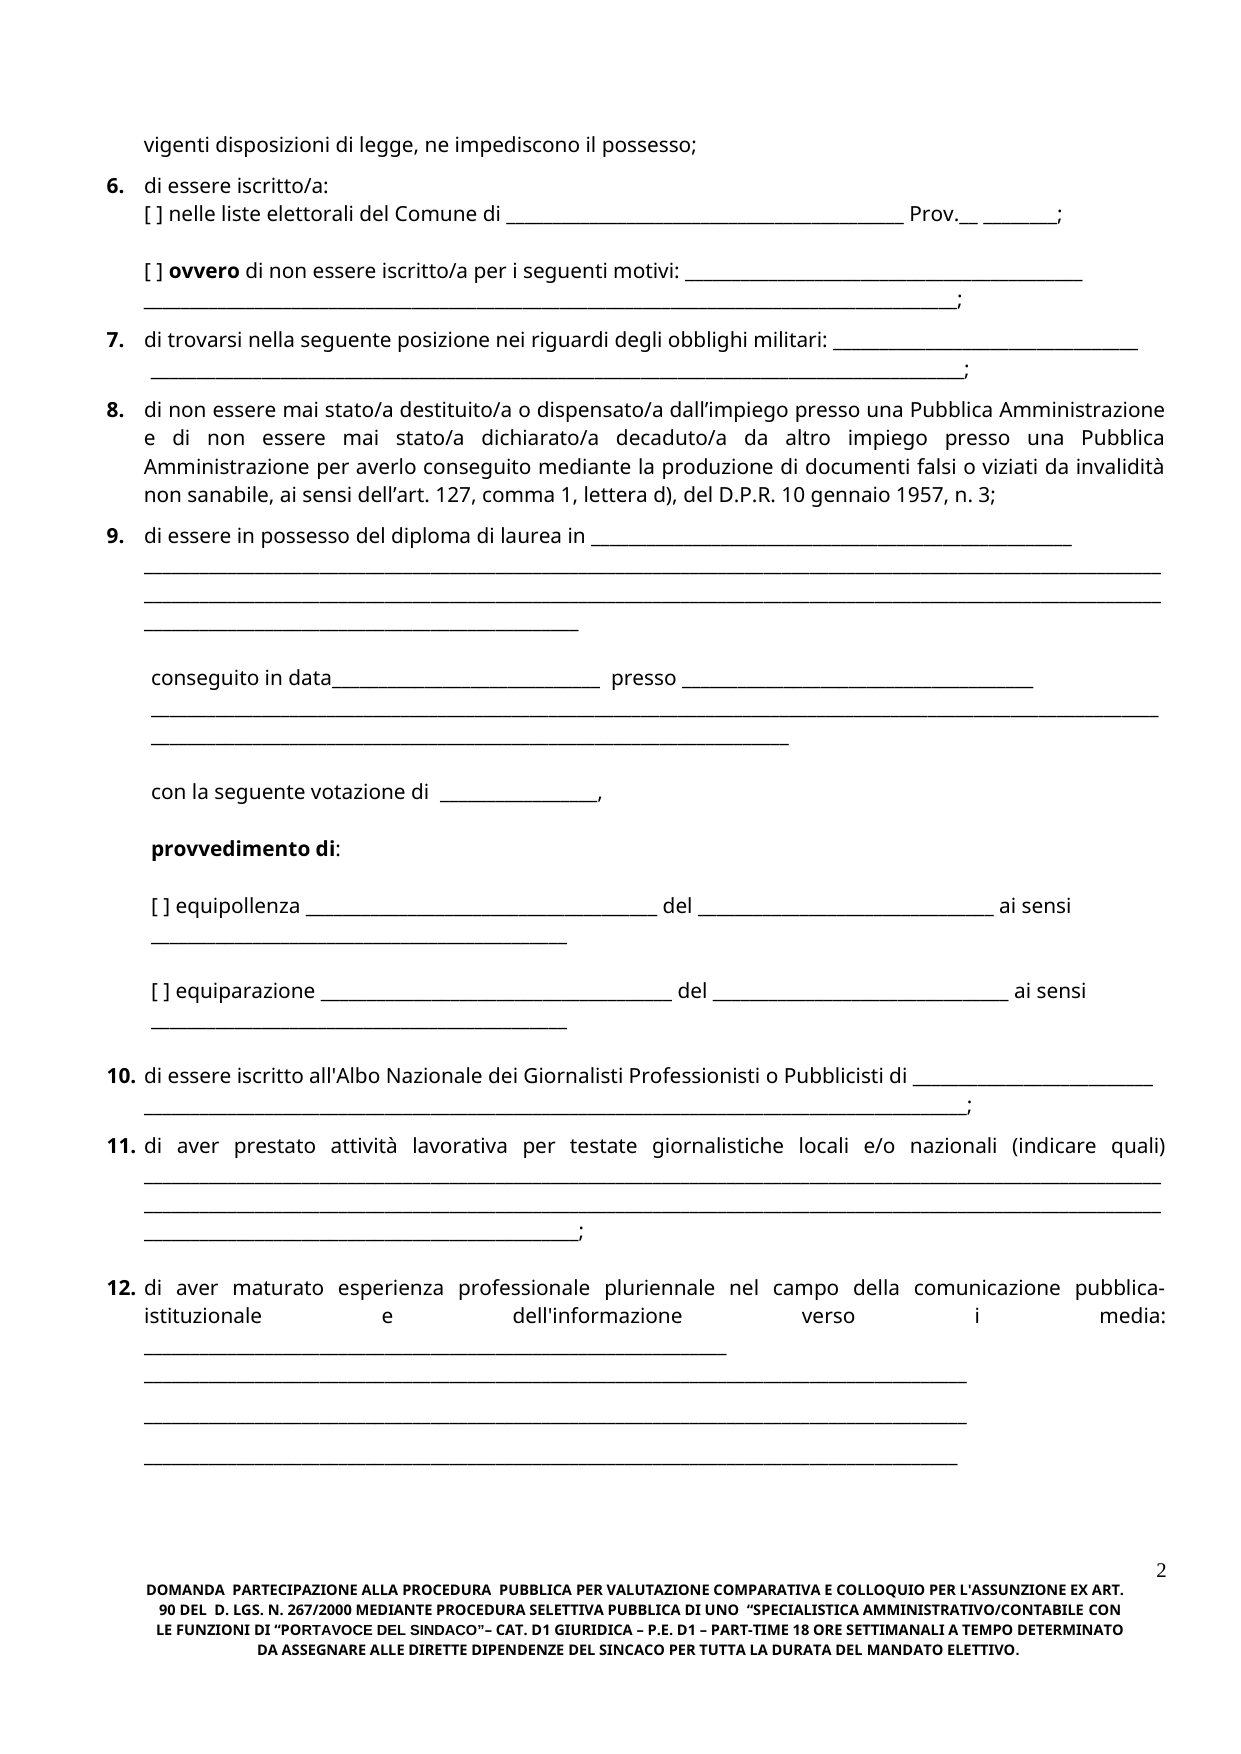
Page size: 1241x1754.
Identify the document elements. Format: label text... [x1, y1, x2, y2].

list di non essere mai stato/a destituito/a o dispensato/a dall’impiego presso una Pubblica Amministrazione e di non essere mai stato/a dichiarato/a decaduto/a da altro impiego presso una Pubblica Amministrazione per averlo conseguito mediante la produzione di documenti falsi o viziati da invalidità non sanabile, ai sensi dell’art. 127, comma 1, lettera d), del D.P.R. 10 gennaio 1957, n. 3; [106, 395, 1167, 509]
list di aver maturato esperienza professionale pluriennale nel campo della comunicazione pubblica-istituzionale e dell'informazione verso i media: _______________________________________________________________ [106, 1273, 1167, 1358]
text _________________________________________________________________________________________ [144, 1358, 1167, 1387]
text ________________________________________________________________________________________ [144, 1440, 1167, 1469]
text ________________________________________________________________________________________; [106, 284, 1167, 313]
text [ ] equiparazione ______________________________________ del ________________________________ ai sensi _____________________________________________ [151, 976, 1167, 1033]
text conseguito in data_____________________________ presso ______________________________________ __________________________________________________________________________________________________________________________________________________________________________________ [151, 663, 1167, 749]
list di essere iscritto/a: [106, 171, 1167, 199]
list di trovarsi nella seguente posizione nei riguardi degli obblighi militari: _________________________________ [106, 326, 1167, 354]
list di aver prestato attività lavorativa per testate giornalistiche locali e/o nazionali (indicare quali) ___________________________________________________________________________________________________________________________________________________________________________________________________________________________________________________________________________; [106, 1131, 1167, 1244]
text [ ] equipollenza ______________________________________ del ________________________________ ai sensi _____________________________________________ [151, 891, 1167, 948]
text con la seguente votazione di _________________, [151, 777, 1167, 806]
list di essere in possesso del diploma di laurea in ____________________________________________________ ___________________________________________________________________________________________________________________________________________________________________________________________________________________________________________________________________________ [106, 521, 1167, 635]
text _________________________________________________________________________________________ [144, 1399, 1167, 1428]
list vigenti disposizioni di legge, ne impediscono il possesso; [106, 130, 1167, 158]
text [ ] ovvero di non essere iscritto/a per i seguenti motivi: ___________________________________________ [106, 256, 1167, 284]
text provvedimento di: [151, 834, 1167, 862]
text [ ] nelle liste elettorali del Comune di ___________________________________________ Prov.__ ________; [106, 199, 1167, 228]
list di essere iscritto all'Albo Nazionale dei Giornalisti Professionisti o Pubblicisti di __________________________ _________________________________________________________________________________________; [106, 1061, 1167, 1118]
text ________________________________________________________________________________________; [106, 354, 1167, 382]
